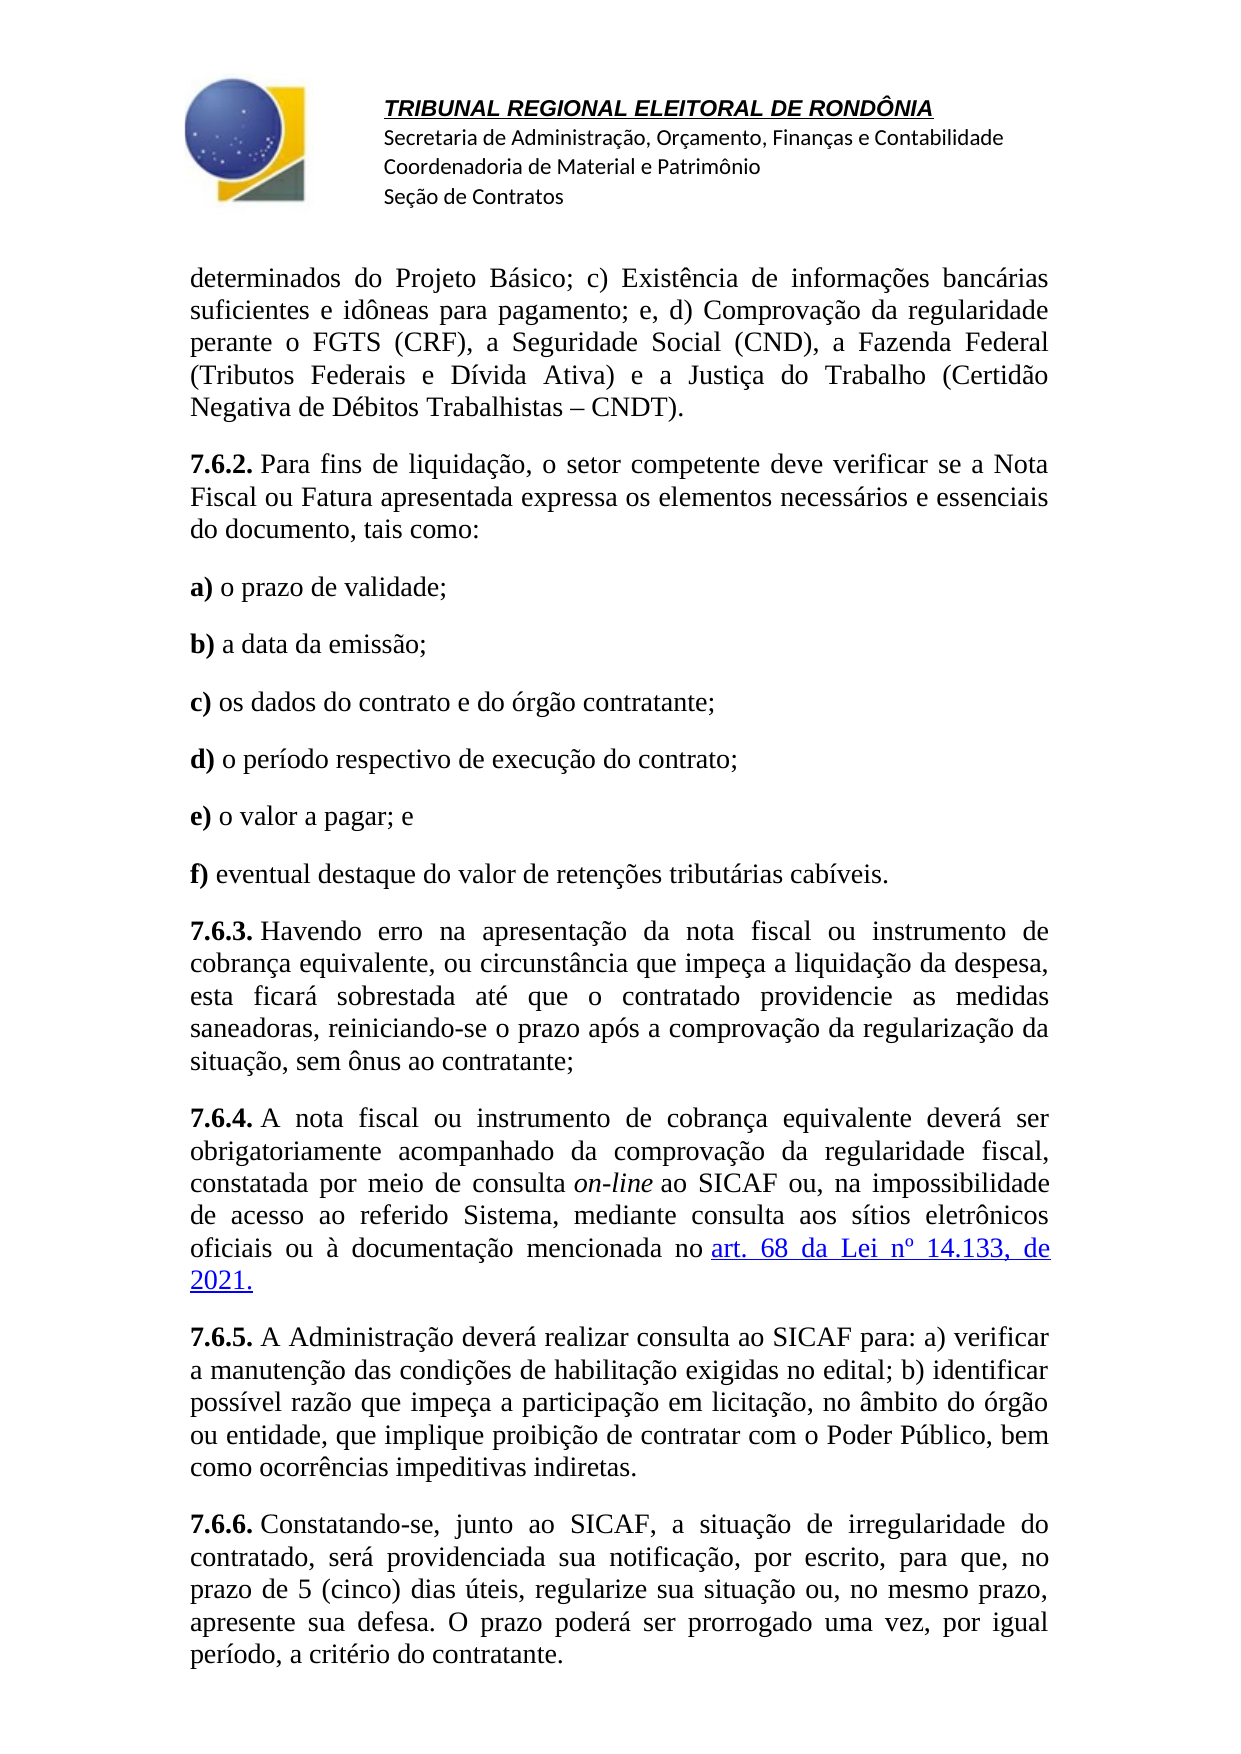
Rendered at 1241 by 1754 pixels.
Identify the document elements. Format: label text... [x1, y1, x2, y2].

text c) os dados do contrato e do órgão contratante; [190, 684, 1051, 717]
text 7.6.4. A nota fiscal ou instrumento de cobrança equivalente deverá ser obrigatoriamente acompanhado da comprovação da regularidade fiscal, constatada por meio de consulta on-line ao SICAF ou, na impossibilidade de acesso ao referido Sistema, mediante consulta aos sítios eletrônicos oficiais ou à documentação mencionada no art. 68 da Lei nº 14.133, de 2021. [190, 1101, 1051, 1296]
text 7.6.6. Constatando-se, junto ao SICAF, a situação de irregularidade do contratado, será providenciada sua notificação, por escrito, para que, no prazo de 5 (cinco) dias úteis, regularize sua situação ou, no mesmo prazo, apresente sua defesa. O prazo poderá ser prorrogado uma vez, por igual período, a critério do contratante. [190, 1507, 1051, 1669]
text determinados do Projeto Básico; c) Existência de informações bancárias suficientes e idôneas para pagamento; e, d) Comprovação da regularidade perante o FGTS (CRF), a Seguridade Social (CND), a Fazenda Federal (Tributos Federais e Dívida Ativa) e a Justiça do Trabalho (Certidão Negativa de Débitos Trabalhistas – CNDT). [190, 261, 1051, 423]
text f) eventual destaque do valor de retenções tributárias cabíveis. [190, 857, 1051, 889]
text 7.6.2. Para fins de liquidação, o setor competente deve verificar se a Nota Fiscal ou Fatura apresentada expressa os elementos necessários e essenciais do documento, tais como: [190, 448, 1051, 545]
text e) o valor a pagar; e [190, 799, 1051, 832]
text a) o prazo de validade; [190, 570, 1051, 602]
text 7.6.3. Havendo erro na apresentação da nota fiscal ou instrumento de cobrança equivalente, ou circunstância que impeça a liquidação da despesa, esta ficará sobrestada até que o contratado providencie as medidas saneadoras, reiniciando-se o prazo após a comprovação da regularização da situação, sem ônus ao contratante; [190, 914, 1051, 1076]
text d) o período respectivo de execução do contrato; [190, 742, 1051, 774]
text 7.6.5. A Administração deverá realizar consulta ao SICAF para: a) verificar a manutenção das condições de habilitação exigidas no edital; b) identificar possível razão que impeça a participação em licitação, no âmbito do órgão ou entidade, que implique proibição de contratar com o Poder Público, bem como ocorrências impeditivas indiretas. [190, 1321, 1051, 1482]
text b) a data da emissão; [190, 627, 1051, 659]
